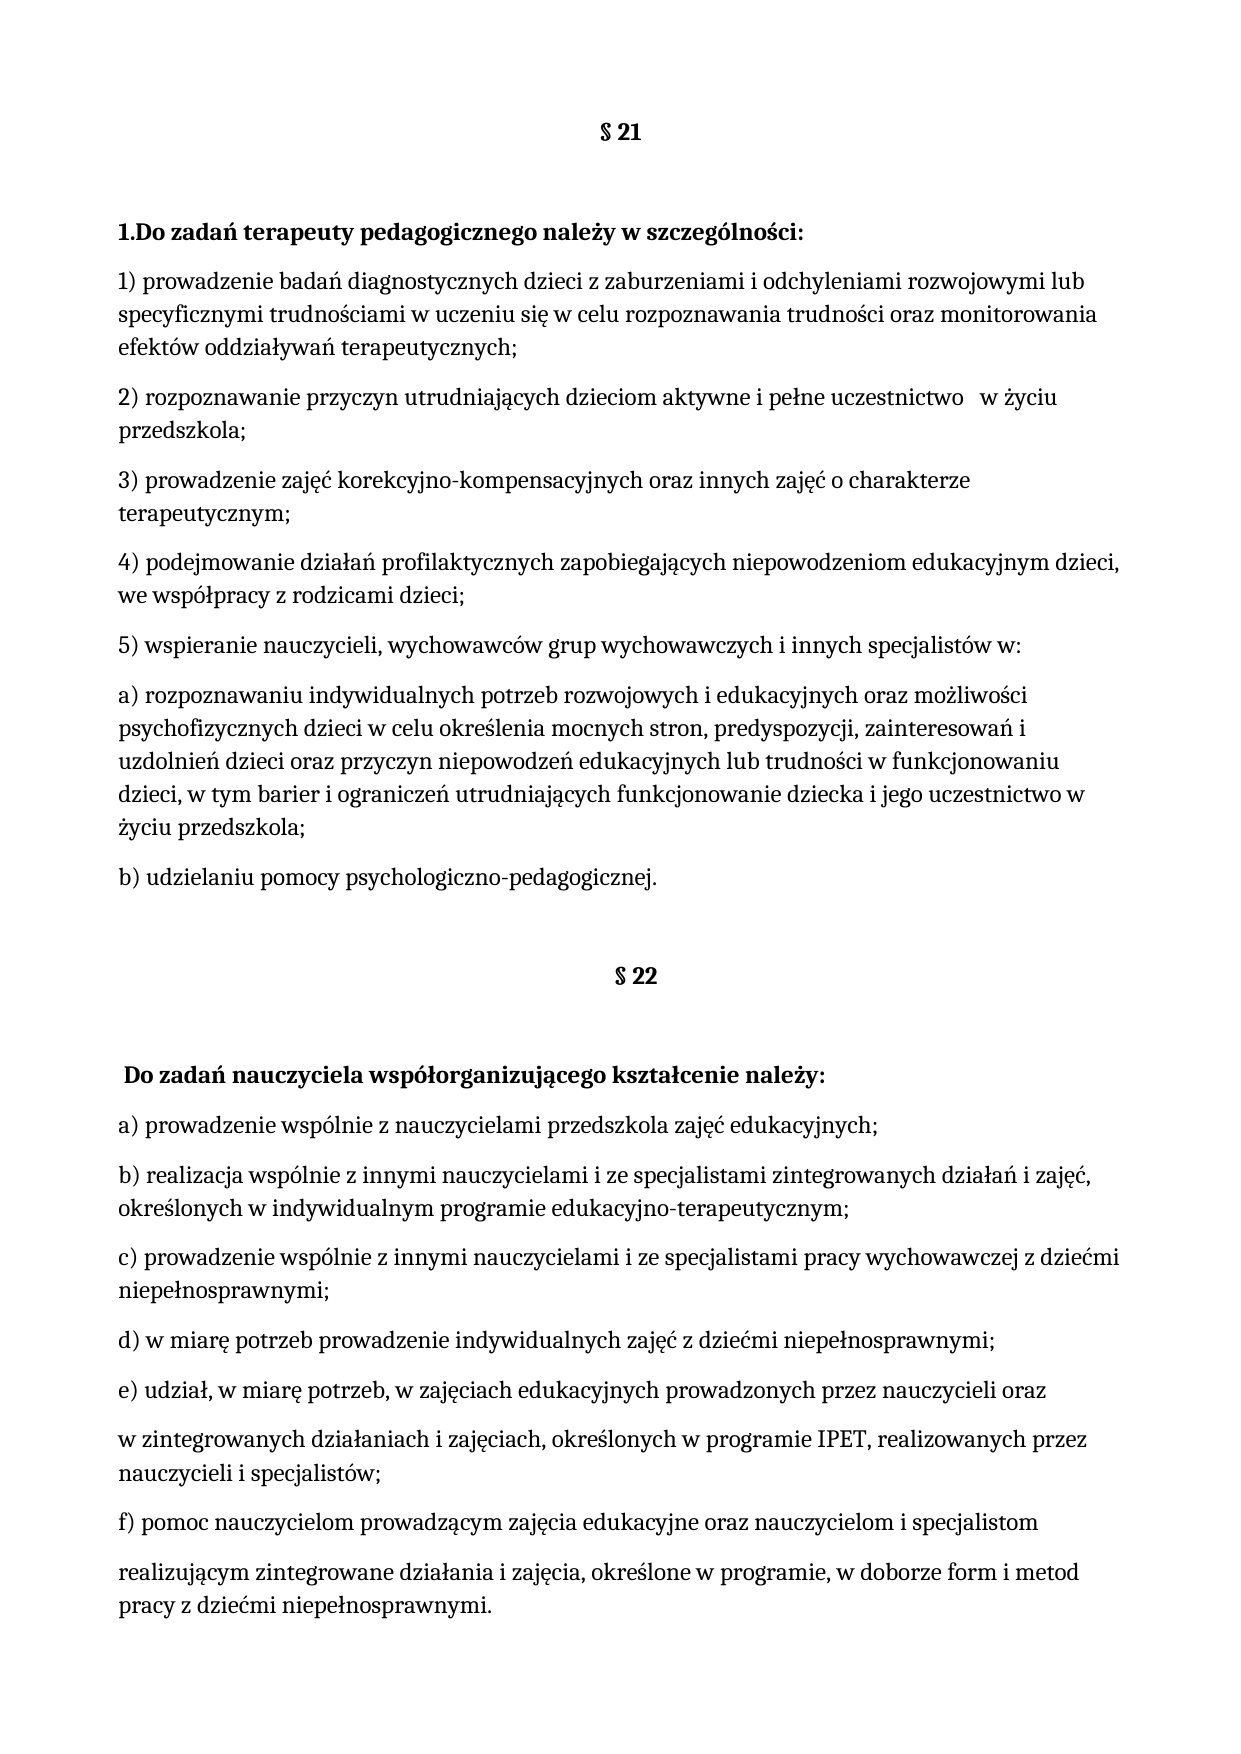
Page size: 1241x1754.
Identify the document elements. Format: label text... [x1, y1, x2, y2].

text b) realizacja wspólnie z innymi nauczycielami i ze specjalistami zintegrowanych działań i zajęć, określonych w indywidualnym programie edukacyjno-terapeutycznym; [118, 1161, 1122, 1222]
text 4) podejmowanie działań profilaktycznych zapobiegających niepowodzeniom edukacyjnym dzieci, we współpracy z rodzicami dzieci; [118, 548, 1122, 610]
text b) udzielaniu pomocy psychologiczno-pedagogicznej. [118, 862, 1122, 891]
text w zintegrowanych działaniach i zajęciach, określonych w programie IPET, realizowanych przez nauczycieli i specjalistów; [118, 1425, 1122, 1487]
text e) udział, w miarę potrzeb, w zajęciach edukacyjnych prowadzonych przez nauczycieli oraz [118, 1376, 1122, 1404]
text 2) rozpoznawanie przyczyn utrudniających dzieciom aktywne i pełne uczestnictwo w życiu przedszkola; [118, 383, 1122, 445]
text 1) prowadzenie badań diagnostycznych dzieci z zaburzeniami i odchyleniami rozwojowymi lub specyficznymi trudnościami w uczeniu się w celu rozpoznawania trudności oraz monitorowania efektów oddziaływań terapeutycznych; [118, 267, 1122, 362]
text a) prowadzenie wspólnie z nauczycielami przedszkola zajęć edukacyjnych; [118, 1111, 1122, 1140]
text f) pomoc nauczycielom prowadzącym zajęcia edukacyjne oraz nauczycielom i specjalistom [118, 1508, 1122, 1537]
text § 21 [118, 118, 1122, 147]
text 3) prowadzenie zajęć korekcyjno-kompensacyjnych oraz innych zajęć o charakterze terapeutycznym; [118, 466, 1122, 527]
text a) rozpoznawaniu indywidualnych potrzeb rozwojowych i edukacyjnych oraz możliwości psychofizycznych dzieci w celu określenia mocnych stron, predyspozycji, zainteresowań i uzdolnień dzieci oraz przyczyn niepowodzeń edukacyjnych lub trudności w funkcjonowaniu dzieci, w tym barier i ograniczeń utrudniających funkcjonowanie dziecka i jego uczestnictwo w życiu przedszkola; [118, 681, 1122, 842]
text 5) wspieranie nauczycieli, wychowawców grup wychowawczych i innych specjalistów w: [118, 631, 1122, 660]
text Do zadań nauczyciela współorganizującego kształcenie należy: [118, 1061, 1122, 1090]
text 1.Do zadań terapeuty pedagogicznego należy w szczególności: [118, 217, 1122, 246]
text realizującym zintegrowane działania i zajęcia, określone w programie, w doborze form i metod pracy z dziećmi niepełnosprawnymi. [118, 1558, 1122, 1619]
text c) prowadzenie wspólnie z innymi nauczycielami i ze specjalistami pracy wychowawczej z dziećmi niepełnosprawnymi; [118, 1243, 1122, 1305]
text d) w miarę potrzeb prowadzenie indywidualnych zajęć z dziećmi niepełnosprawnymi; [118, 1326, 1122, 1355]
text § 22 [118, 962, 1122, 991]
